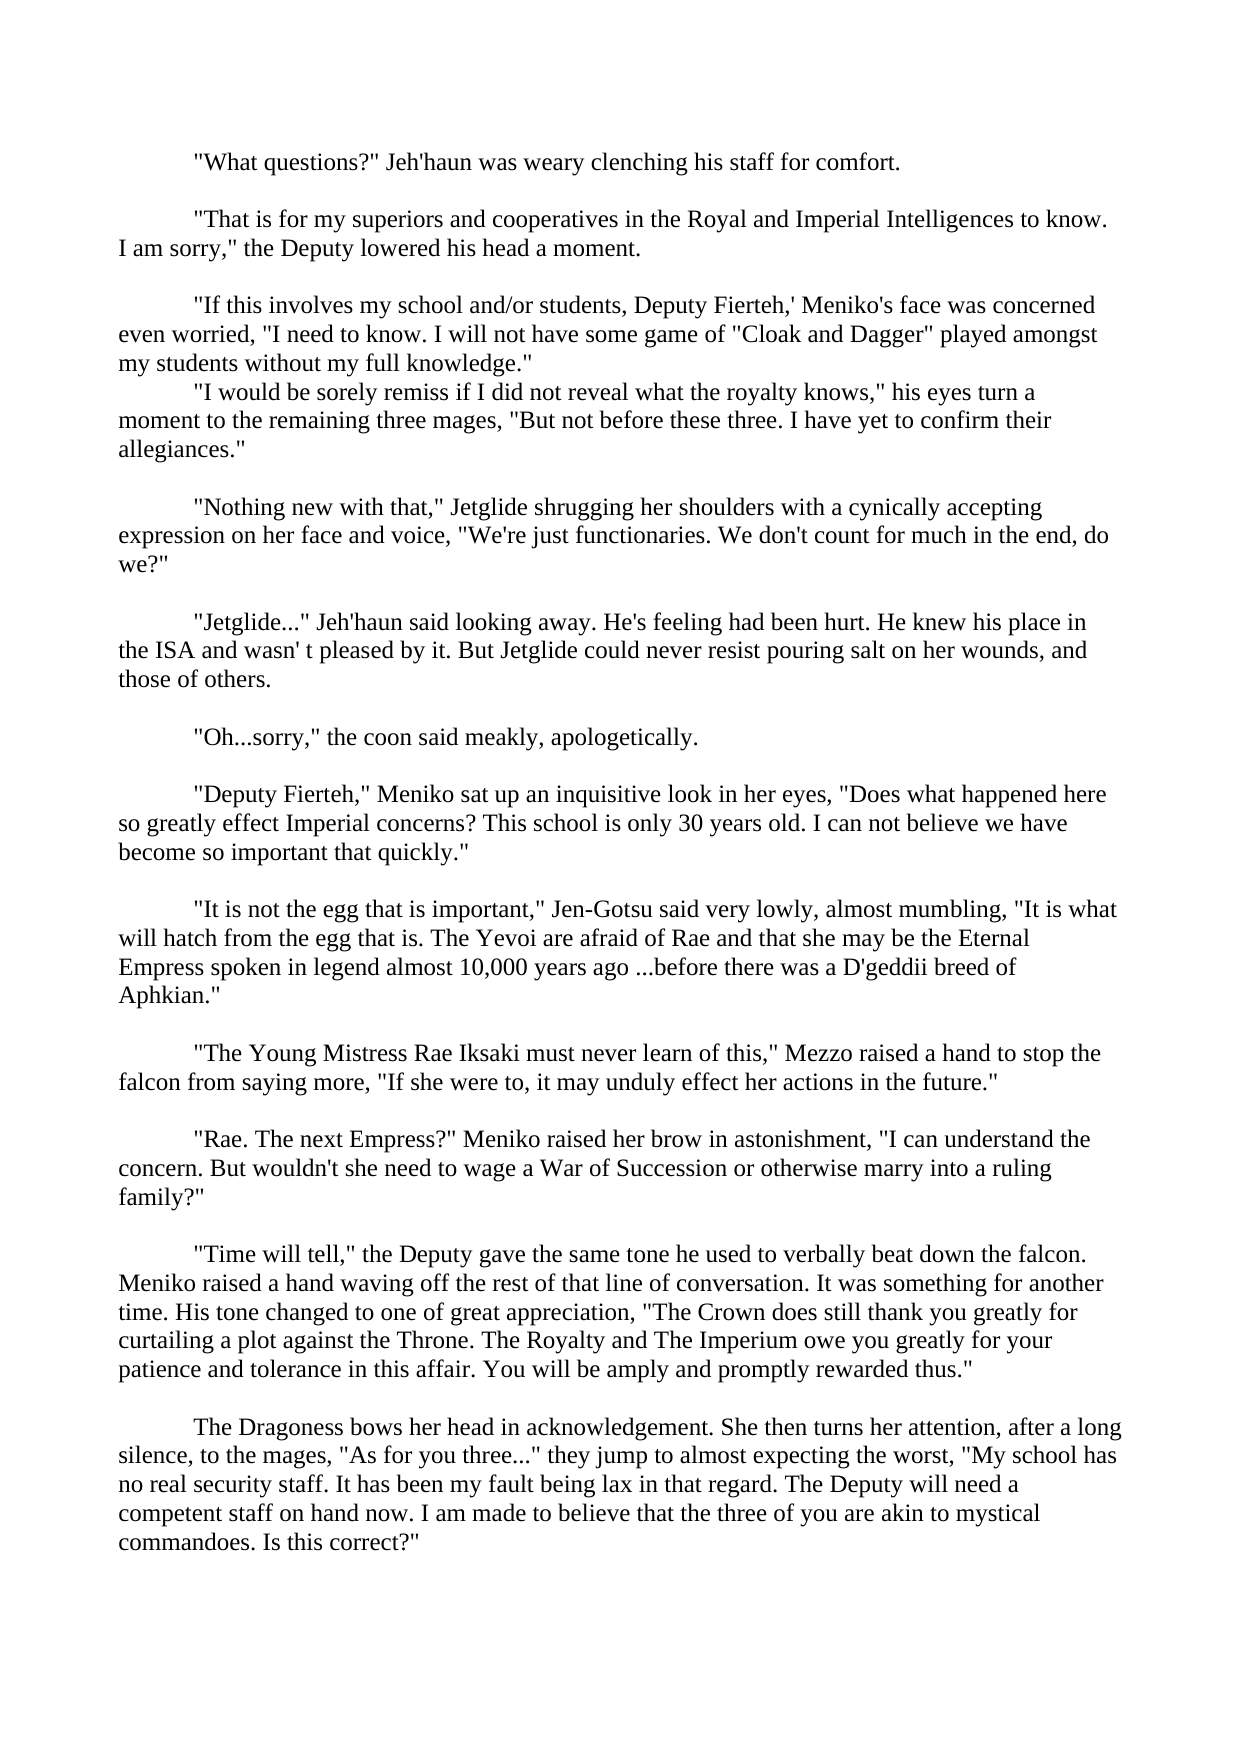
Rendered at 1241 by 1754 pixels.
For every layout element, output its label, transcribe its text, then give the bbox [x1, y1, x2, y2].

text "Jetglide..." Jeh'haun said looking away. He's feeling had been hurt. He knew his place in the ISA and wasn' t pleased by it. But Jetglide could never resist pouring salt on her wounds, and those of others. [118, 607, 1122, 693]
text "If this involves my school and/or students, Deputy Fierteh,' Meniko's face was concerned even worried, "I need to know. I will not have some game of "Cloak and Dagger" played amongst my students without my full knowledge." [118, 291, 1122, 377]
text "Deputy Fierteh," Meniko sat up an inquisitive look in her eyes, "Does what happened here so greatly effect Imperial concerns? This school is only 30 years old. I can not believe we have become so important that quickly." [118, 779, 1122, 866]
text "What questions?" Jeh'haun was weary clenching his staff for comfort. [118, 147, 1122, 176]
text "That is for my superiors and cooperatives in the Royal and Imperial Intelligences to know. I am sorry," the Deputy lowered his head a moment. [118, 204, 1122, 262]
text "Rae. The next Empress?" Meniko raised her brow in astonishment, "I can understand the concern. But wouldn't she need to wage a War of Succession or otherwise marry into a ruling family?" [118, 1124, 1122, 1211]
text "Time will tell," the Deputy gave the same tone he used to verbally beat down the falcon. Meniko raised a hand waving off the rest of that line of conversation. It was something for another time. His tone changed to one of great appreciation, "The Crown does still thank you greatly for curtailing a plot against the Throne. The Royalty and The Imperium owe you greatly for your patience and tolerance in this affair. You will be amply and promptly rewarded thus." [118, 1239, 1122, 1383]
text "It is not the egg that is important," Jen-Gotsu said very lowly, almost mumbling, "It is what will hatch from the egg that is. The Yevoi are afraid of Rae and that she may be the Eternal Empress spoken in legend almost 10,000 years ago ...before there was a D'geddii breed of Aphkian." [118, 894, 1122, 1009]
text "Oh...sorry," the coon said meakly, apologetically. [118, 722, 1122, 751]
text "Nothing new with that," Jetglide shrugging her shoulders with a cynically accepting expression on her face and voice, "We're just functionaries. We don't count for much in the end, do we?" [118, 492, 1122, 578]
text "The Young Mistress Rae Iksaki must never learn of this," Mezzo raised a hand to stop the falcon from saying more, "If she were to, it may unduly effect her actions in the future." [118, 1038, 1122, 1096]
text The Dragoness bows her head in acknowledgement. She then turns her attention, after a long silence, to the mages, "As for you three..." they jump to almost expecting the worst, "My school has no real security staff. It has been my fault being lax in that regard. The Deputy will need a competent staff on hand now. I am made to believe that the three of you are akin to mystical commandoes. Is this correct?" [118, 1412, 1122, 1556]
text "I would be sorely remiss if I did not reveal what the royalty knows," his eyes turn a moment to the remaining three mages, "But not before these three. I have yet to confirm their allegiances." [118, 377, 1122, 463]
